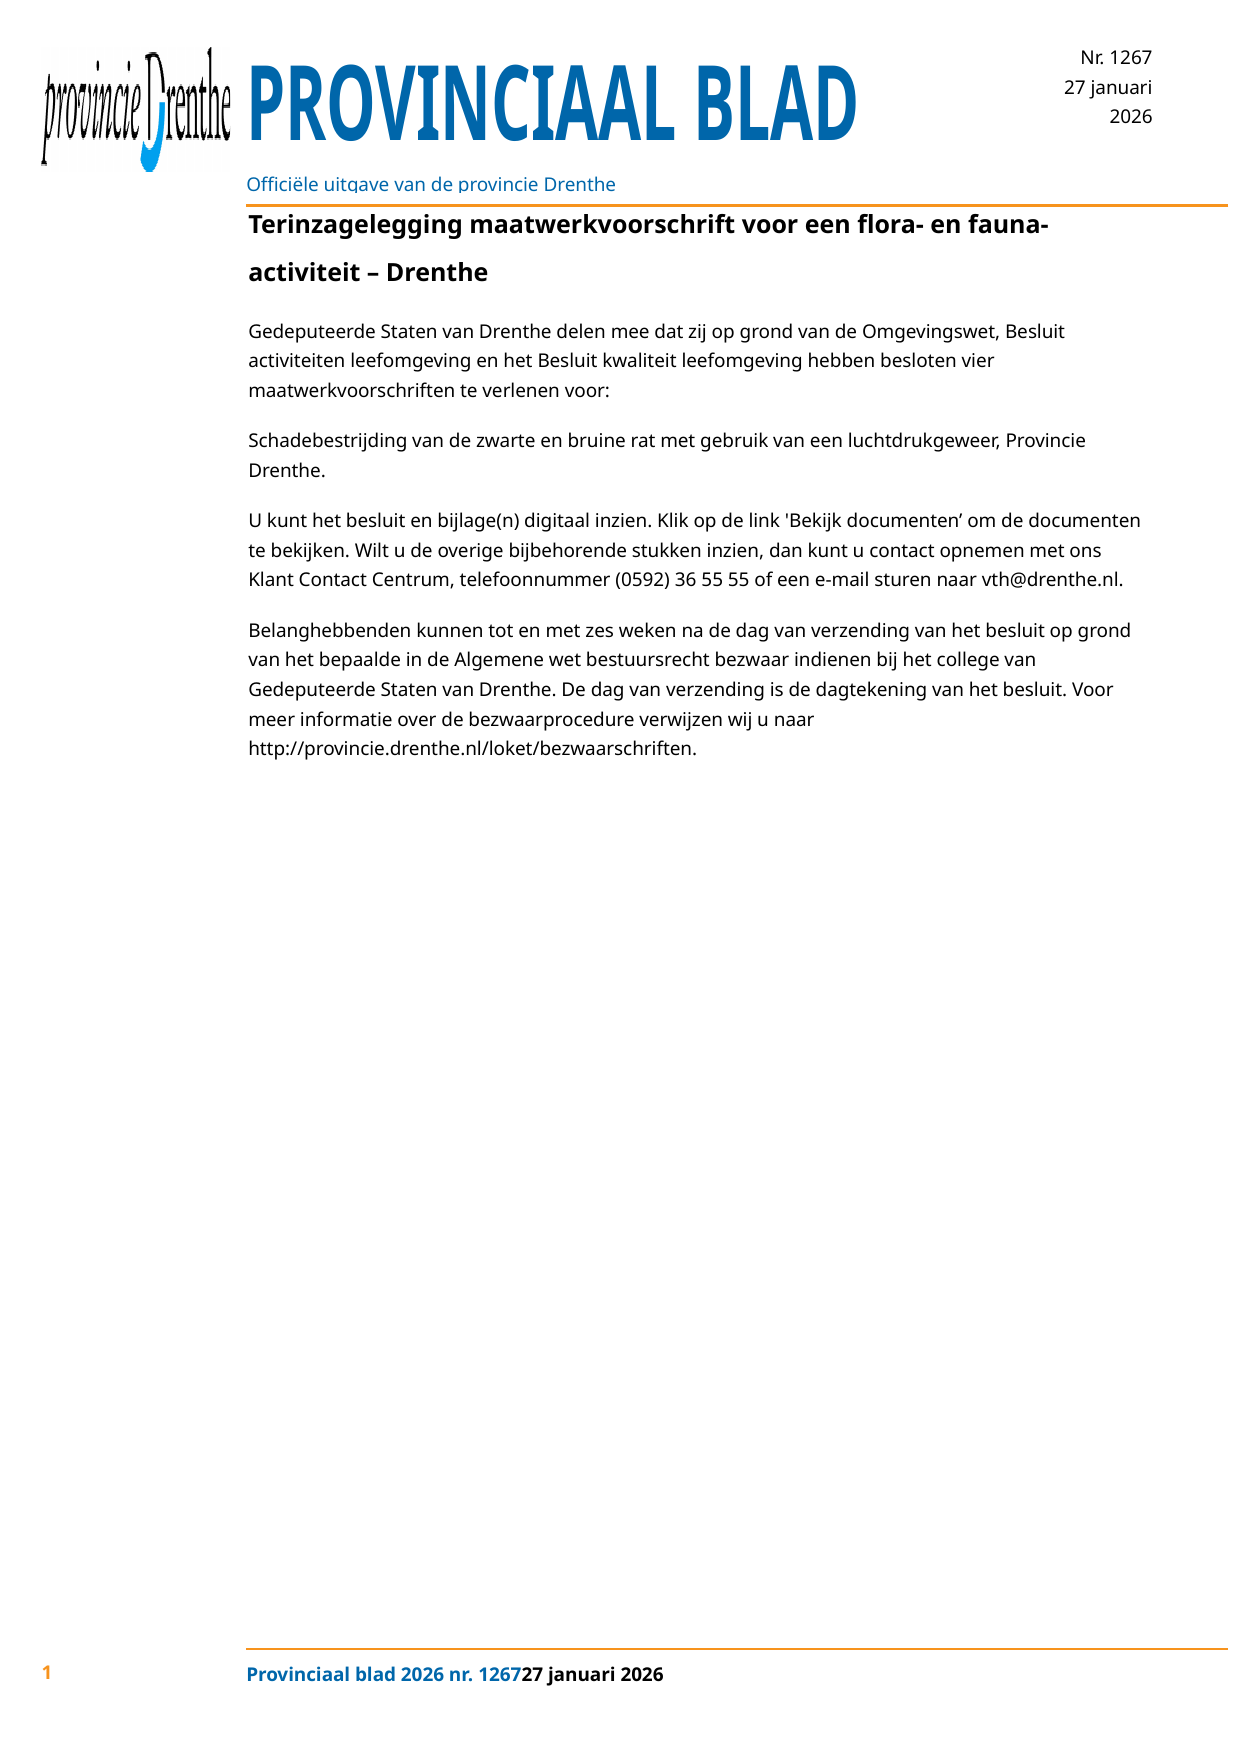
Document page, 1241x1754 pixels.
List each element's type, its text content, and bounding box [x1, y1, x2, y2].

picture [41, 47, 231, 172]
text Belanghebbenden kunnen tot en met zes weken na de dag van verzending van het besluit op grond van het bepaalde in de Algemene wet bestuursrecht bezwaar indienen bij het college van Gedeputeerde Staten van Drenthe. De dag van verzending is de dagtekening van het besluit. Voor meer informatie over de bezwaarprocedure verwijzen wij u naar http://provincie.drenthe.nl/loket/bezwaarschriften. [248, 617, 1152, 761]
text Gedeputeerde Staten van Drenthe delen mee dat zij op grond van de Omgevingswet, Besluit activiteiten leefomgeving en het Besluit kwaliteit leefomgeving hebben besloten vier maatwerkvoorschriften te verlenen voor: [248, 318, 1152, 403]
text Schadebestrijding van de zwarte en bruine rat met gebruik van een luchtdrukgeweer, Provincie Drenthe. [248, 427, 1152, 483]
text U kunt het besluit en bijlage(n) digitaal inzien. Klik op de link 'Bekijk documenten’ om de documenten te bekijken. Wilt u de overige bijbehorende stukken inzien, dan kunt u contact opnemen met ons Klant Contact Centrum, telefoonnummer (0592) 36 55 55 of een e-mail sturen naar vth@drenthe.nl. [248, 507, 1152, 592]
text Terinzagelegging maatwerkvoorschrift voor een flora- en fauna-activiteit – Drenthe [248, 207, 1152, 288]
